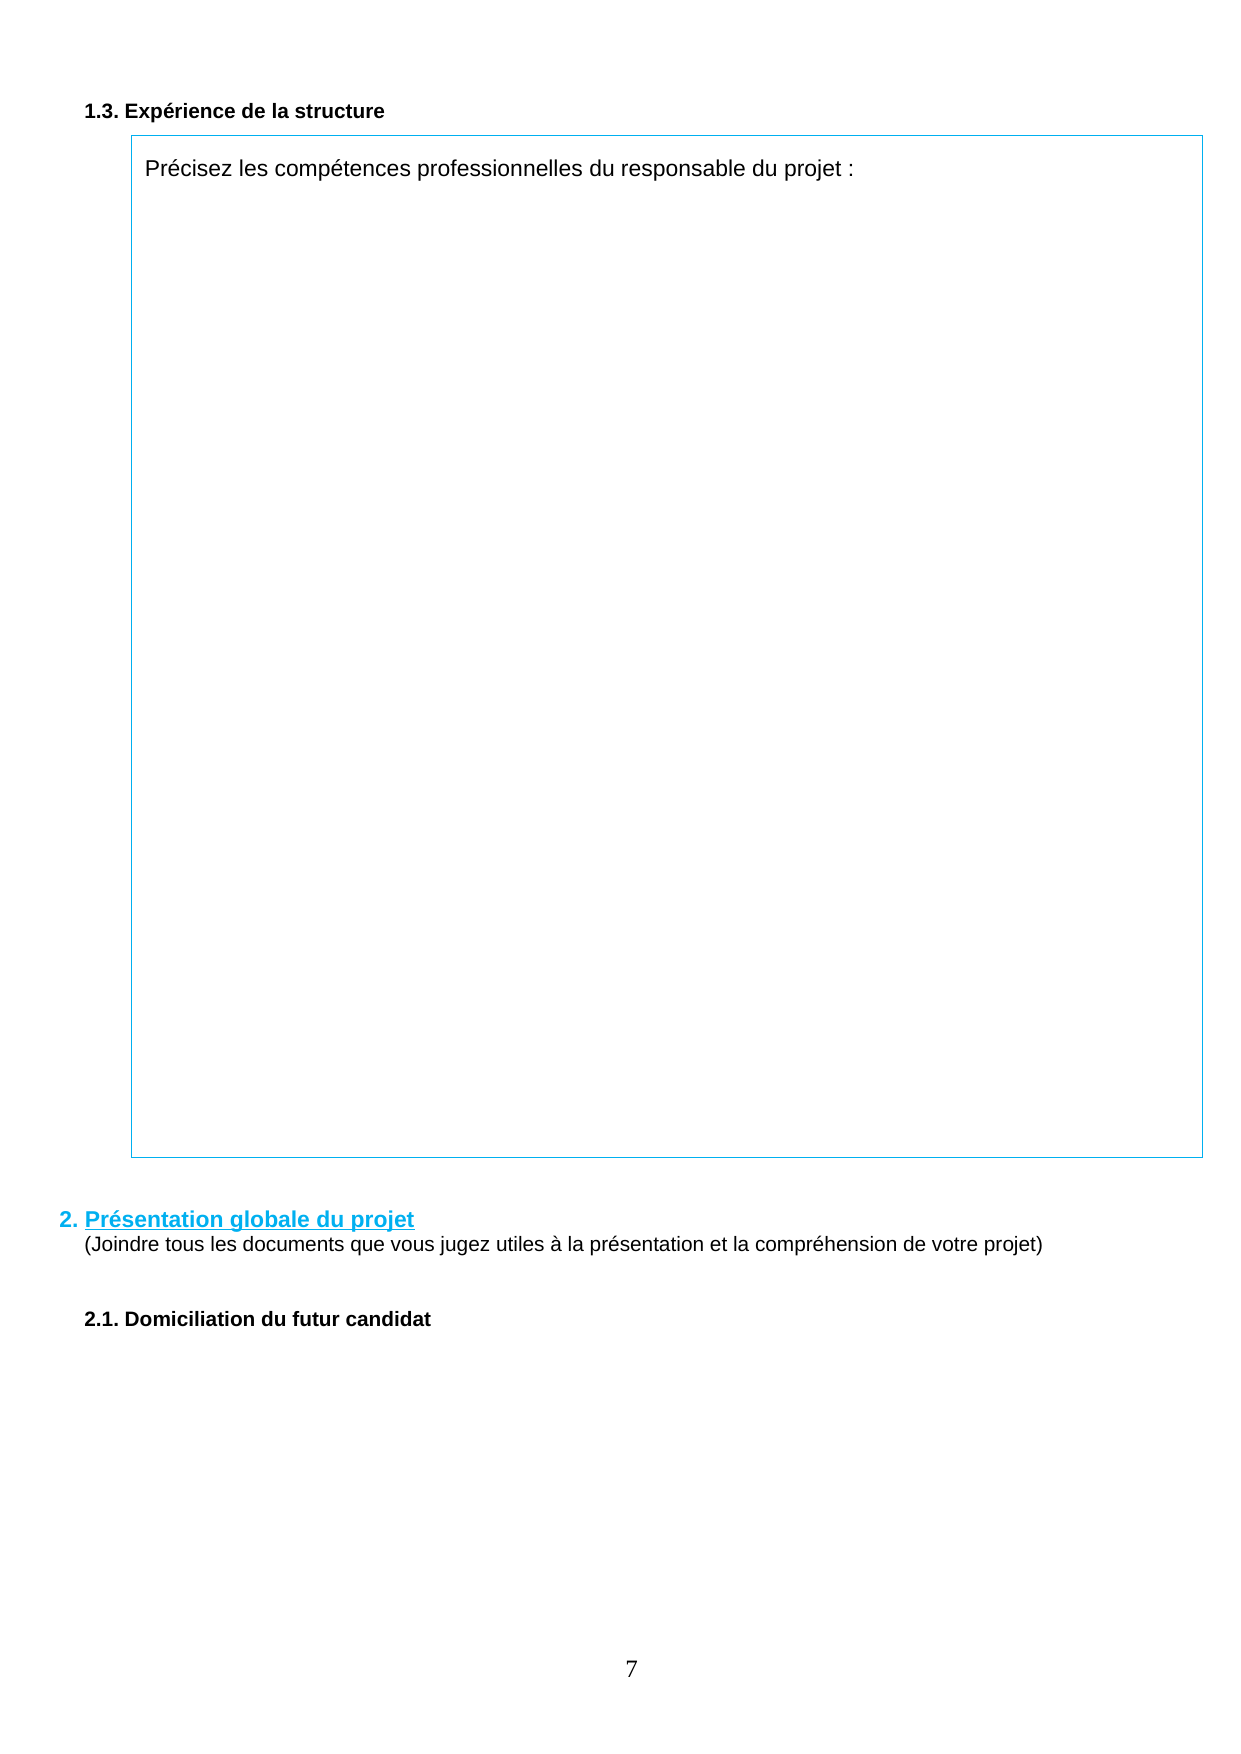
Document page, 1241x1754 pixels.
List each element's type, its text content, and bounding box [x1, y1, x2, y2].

text 2.1. Domiciliation du futur candidat [84, 1306, 1203, 1330]
text 1.3. Expérience de la structure [84, 99, 1203, 123]
table_header Précisez les compétences professionnelles du responsable du projet : [132, 136, 1202, 1157]
text 2. Présentation globale du projet [59, 1206, 1203, 1232]
text (Joindre tous les documents que vous jugez utiles à la présentation et la compréhension de votre projet) [84, 1232, 1203, 1256]
